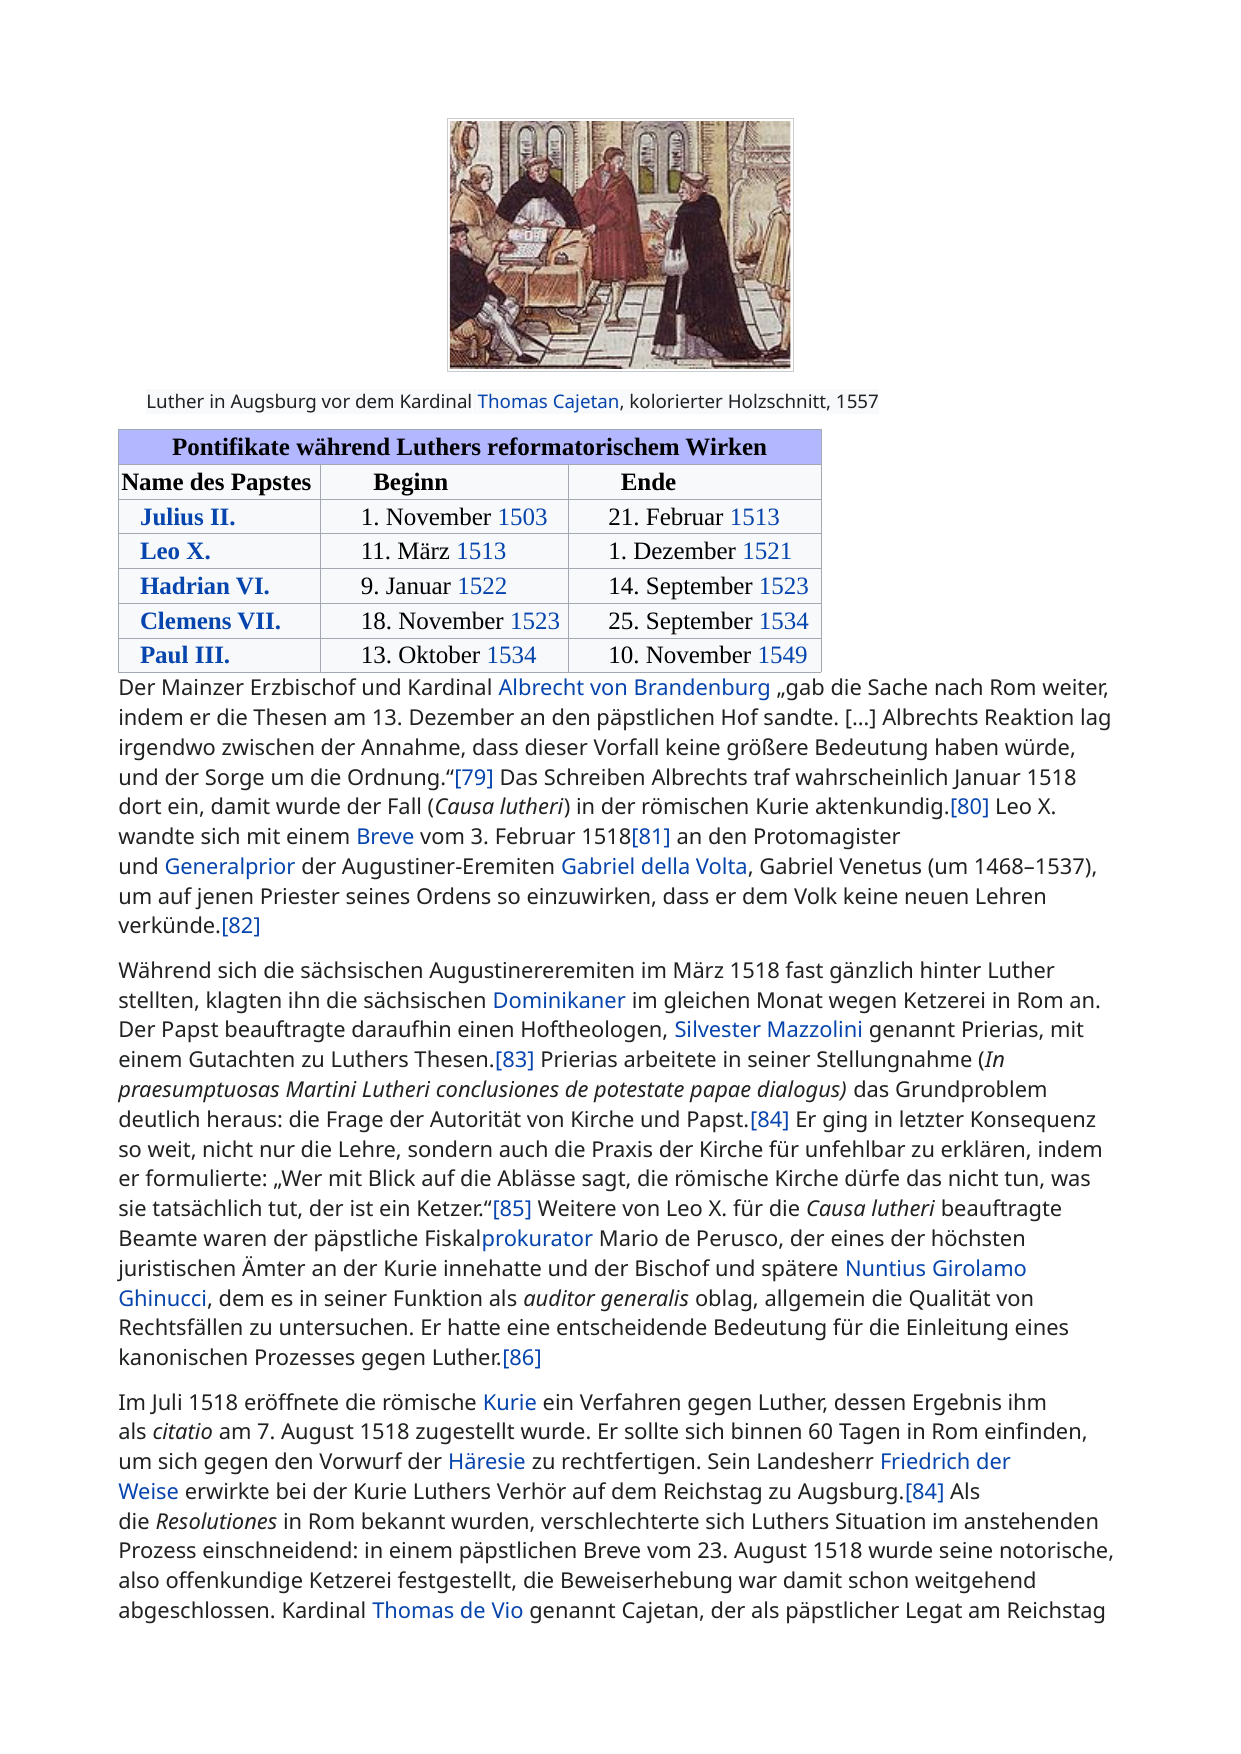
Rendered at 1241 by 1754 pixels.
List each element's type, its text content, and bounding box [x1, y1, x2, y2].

picture [449, 121, 791, 369]
table_cell Hadrian VI. [119, 569, 320, 603]
table_cell 1. November 1503 [321, 500, 568, 533]
text Luther in Augsburg vor dem Kardinal Thomas Cajetan, kolorierter Holzschnitt, 1557 [123, 388, 1122, 414]
table_cell Name des Papstes [119, 465, 320, 499]
text Der Mainzer Erzbischof und Kardinal Albrecht von Brandenburg „gab die Sache nach Rom weiter, indem er die Thesen am 13. Dezember an den päpstlichen Hof sandte. […] Albrechts Reaktion lag irgendwo zwischen der Annahme, dass dieser Vorfall keine größere Bedeutung haben würde, und der Sorge um die Ordnung.“[79] Das Schreiben Albrechts traf wahrscheinlich Januar 1518 dort ein, damit wurde der Fall (Causa lutheri) in der römischen Kurie aktenkundig.[80] Leo X. wandte sich mit einem Breve vom 3. Februar 1518[81] an den Protomagister und Generalprior der Augustiner-Eremiten Gabriel della Volta, Gabriel Venetus (um 1468–1537), um auf jenen Priester seines Ordens so einzuwirken, dass er dem Volk keine neuen Lehren verkünde.[82] [118, 672, 1122, 940]
table_cell 18. November 1523 [321, 604, 568, 637]
table_cell Paul III. [119, 639, 320, 672]
table_cell 1. Dezember 1521 [569, 534, 821, 568]
table_cell 13. Oktober 1534 [321, 639, 568, 672]
table_cell 10. November 1549 [569, 639, 821, 672]
text Während sich die sächsischen Augustinereremiten im März 1518 fast gänzlich hinter Luther stellten, klagten ihn die sächsischen Dominikaner im gleichen Monat wegen Ketzerei in Rom an. Der Papst beauftragte daraufhin einen Hoftheologen, Silvester Mazzolini genannt Prierias, mit einem Gutachten zu Luthers Thesen.[83] Prierias arbeitete in seiner Stellungnahme (In praesumptuosas Martini Lutheri conclusiones de potestate papae dialogus) das Grundproblem deutlich heraus: die Frage der Autorität von Kirche und Papst.[84] Er ging in letzter Konsequenz so weit, nicht nur die Lehre, sondern auch die Praxis der Kirche für unfehlbar zu erklären, indem er formulierte: „Wer mit Blick auf die Ablässe sagt, die römische Kirche dürfe das nicht tun, was sie tatsächlich tut, der ist ein Ketzer.“[85] Weitere von Leo X. für die Causa lutheri beauftragte Beamte waren der päpstliche Fiskalprokurator Mario de Perusco, der eines der höchsten juristischen Ämter an der Kurie innehatte und der Bischof und spätere Nuntius Girolamo Ghinucci, dem es in seiner Funktion als auditor generalis oblag, allgemein die Qualität von Rechtsfällen zu untersuchen. Er hatte eine entscheidende Bedeutung für die Einleitung eines kanonischen Prozesses gegen Luther.[86] [118, 955, 1122, 1372]
table_cell 9. Januar 1522 [321, 569, 568, 603]
text Im Juli 1518 eröffnete die römische Kurie ein Verfahren gegen Luther, dessen Ergebnis ihm als citatio am 7. August 1518 zugestellt wurde. Er sollte sich binnen 60 Tagen in Rom einfinden, um sich gegen den Vorwurf der Häresie zu rechtfertigen. Sein Landesherr Friedrich der Weise erwirkte bei der Kurie Luthers Verhör auf dem Reichstag zu Augsburg.[84] Als die Resolutiones in Rom bekannt wurden, verschlechterte sich Luthers Situation im anstehenden Prozess einschneidend: in einem päpstlichen Breve vom 23. August 1518 wurde seine notorische, also offenkundige Ketzerei festgestellt, die Beweiserhebung war damit schon weitgehend abgeschlossen. Kardinal Thomas de Vio genannt Cajetan, der als päpstlicher Legat am Reichstag [118, 1387, 1122, 1625]
table_cell Ende [569, 465, 821, 499]
table_cell 25. September 1534 [569, 604, 821, 637]
table_cell 11. März 1513 [321, 534, 568, 568]
table_cell Leo X. [119, 534, 320, 568]
table_cell Beginn [321, 465, 568, 499]
table_cell 21. Februar 1513 [569, 500, 821, 533]
table_header Pontifikate während Luthers reformatorischem Wirken [119, 430, 821, 464]
table_cell Clemens VII. [119, 604, 320, 637]
table_cell Julius II. [119, 500, 320, 533]
table_cell 14. September 1523 [569, 569, 821, 603]
